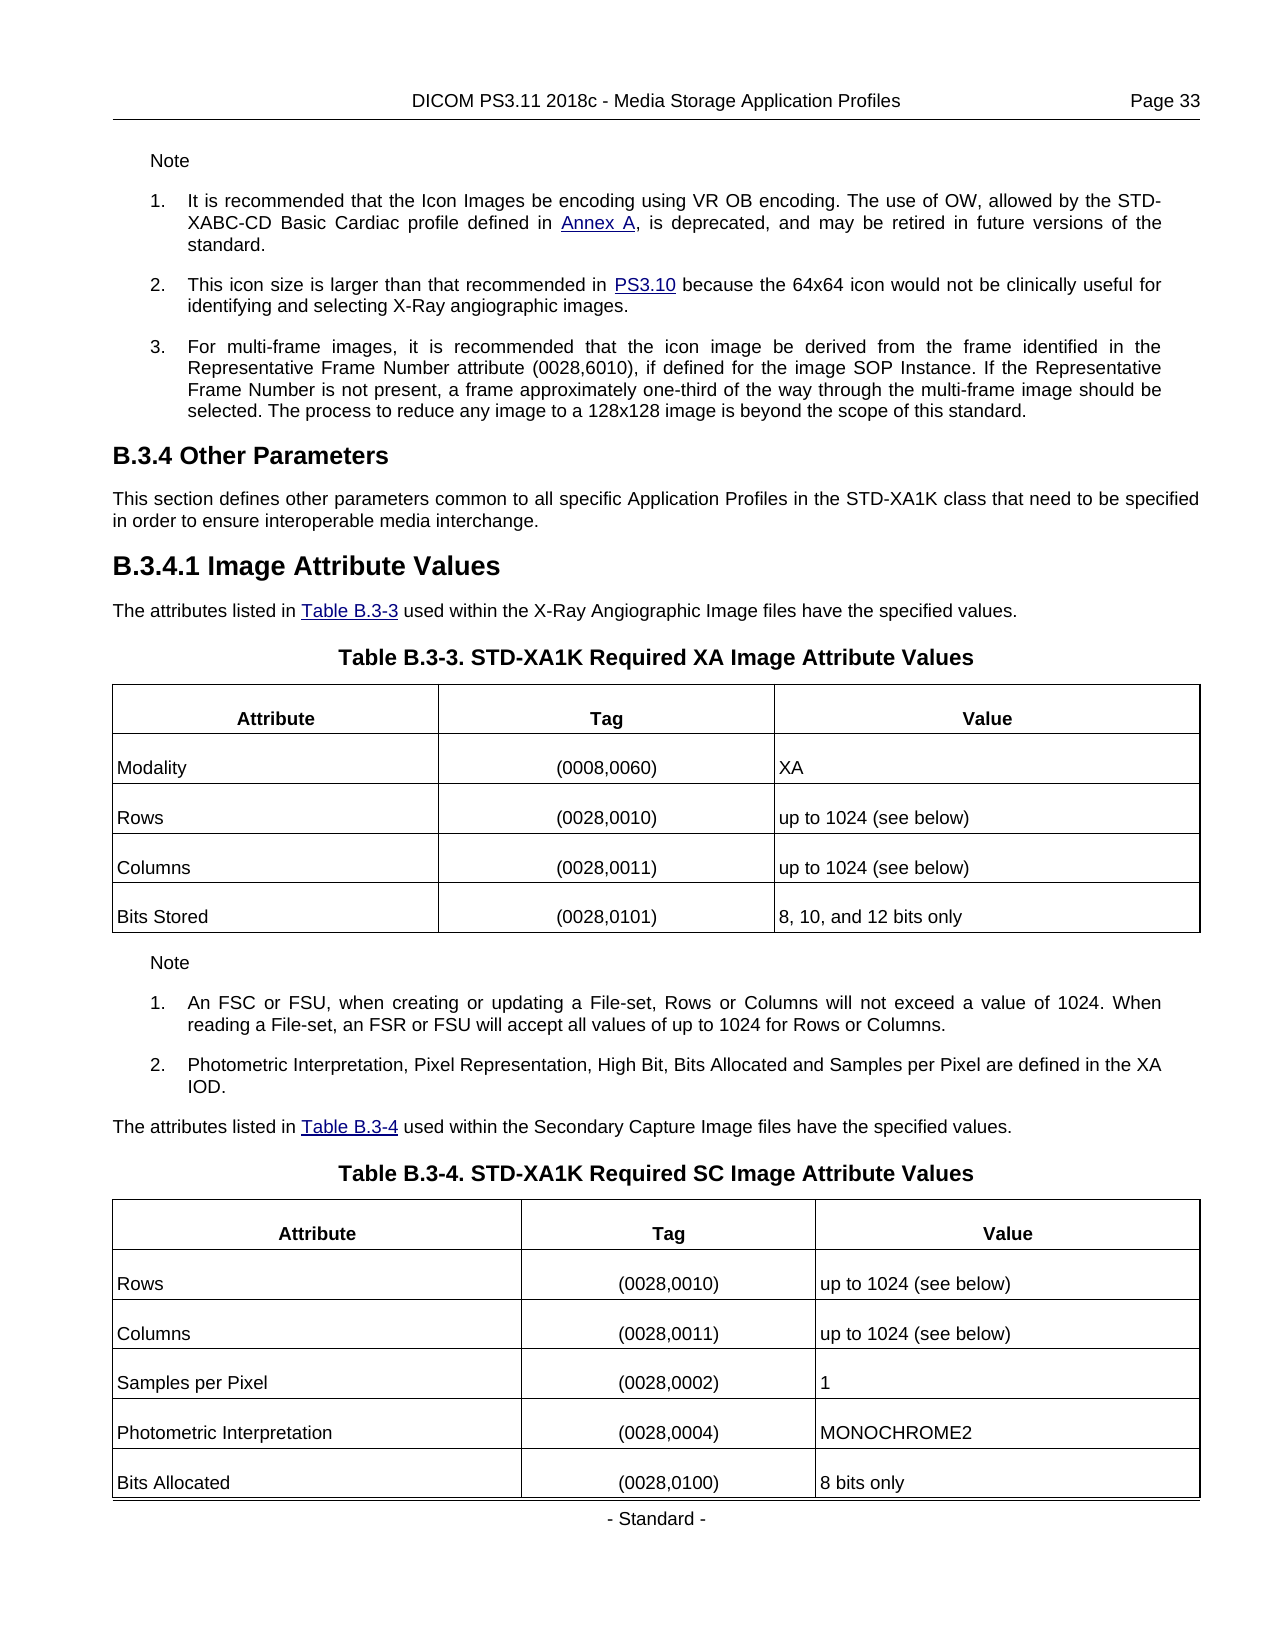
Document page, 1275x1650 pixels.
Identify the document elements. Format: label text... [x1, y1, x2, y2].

table_cell (0028,0100) [522, 1449, 815, 1497]
table_cell (0028,0011) [439, 834, 774, 882]
list Photometric Interpretation, Pixel Representation, High Bit, Bits Allocated and Samples per Pixel are defined in the XA IOD. [150, 1054, 1162, 1097]
table_cell (0008,0060) [439, 734, 774, 783]
table_cell Columns [113, 1300, 521, 1348]
table_cell Rows [113, 1250, 521, 1298]
list An FSC or FSU, when creating or updating a File-set, Rows or Columns will not exceed a value of 1024. When reading a File-set, an FSR or FSU will accept all values of up to 1024 for Rows or Columns. [150, 992, 1162, 1035]
table_cell (0028,0011) [522, 1300, 815, 1348]
table_cell up to 1024 (see below) [775, 784, 1199, 832]
table_cell 8 bits only [816, 1449, 1199, 1497]
table_header Value [775, 685, 1199, 733]
text Note [150, 952, 1162, 973]
table_cell (0028,0004) [522, 1399, 815, 1448]
text Table B.3-4. STD-XA1K Required SC Image Attribute Values [112, 1160, 1200, 1186]
text Note [150, 150, 1162, 172]
list This icon size is larger than that recommended in PS3.10 because the 64x64 icon would not be clinically useful for identifying and selecting X-Ray angiographic images. [150, 274, 1162, 317]
table_cell (0028,0010) [522, 1250, 815, 1298]
table_cell up to 1024 (see below) [816, 1250, 1199, 1298]
table_cell Modality [113, 734, 438, 783]
text Table B.3-3. STD-XA1K Required XA Image Attribute Values [112, 644, 1200, 670]
table_header Tag [522, 1200, 815, 1249]
table_cell Bits Allocated [113, 1449, 521, 1497]
table_cell 8, 10, and 12 bits only [775, 883, 1199, 932]
table_cell (0028,0101) [439, 883, 774, 932]
table_cell Bits Stored [113, 883, 438, 932]
text B.3.4.1 Image Attribute Values [112, 550, 1200, 581]
table_header Attribute [113, 685, 438, 733]
table_header Tag [439, 685, 774, 733]
table_cell Samples per Pixel [113, 1349, 521, 1398]
table_cell (0028,0002) [522, 1349, 815, 1398]
table_cell up to 1024 (see below) [816, 1300, 1199, 1348]
table_cell MONOCHROME2 [816, 1399, 1199, 1448]
text B.3.4 Other Parameters [112, 441, 1200, 469]
text The attributes listed in Table B.3-4 used within the Secondary Capture Image files have the specified values. [112, 1116, 1200, 1137]
table_cell Rows [113, 784, 438, 832]
table_header Attribute [113, 1200, 521, 1249]
table_cell up to 1024 (see below) [775, 834, 1199, 882]
table_header Value [816, 1200, 1199, 1249]
list It is recommended that the Icon Images be encoding using VR OB encoding. The use of OW, allowed by the STD-XABC-CD Basic Cardiac profile defined in Annex A, is deprecated, and may be retired in future versions of the standard. [150, 190, 1162, 255]
text This section defines other parameters common to all specific Application Profiles in the STD-XA1K class that need to be specified in order to ensure interoperable media interchange. [112, 488, 1200, 531]
table_cell Columns [113, 834, 438, 882]
table_cell (0028,0010) [439, 784, 774, 832]
table_cell XA [775, 734, 1199, 783]
text The attributes listed in Table B.3-3 used within the X-Ray Angiographic Image files have the specified values. [112, 600, 1200, 622]
table_cell 1 [816, 1349, 1199, 1398]
list For multi-frame images, it is recommended that the icon image be derived from the frame identified in the Representative Frame Number attribute (0028,6010), if defined for the image SOP Instance. If the Representative Frame Number is not present, a frame approximately one-third of the way through the multi-frame image should be selected. The process to reduce any image to a 128x128 image is beyond the scope of this standard. [150, 336, 1162, 422]
table_cell Photometric Interpretation [113, 1399, 521, 1448]
